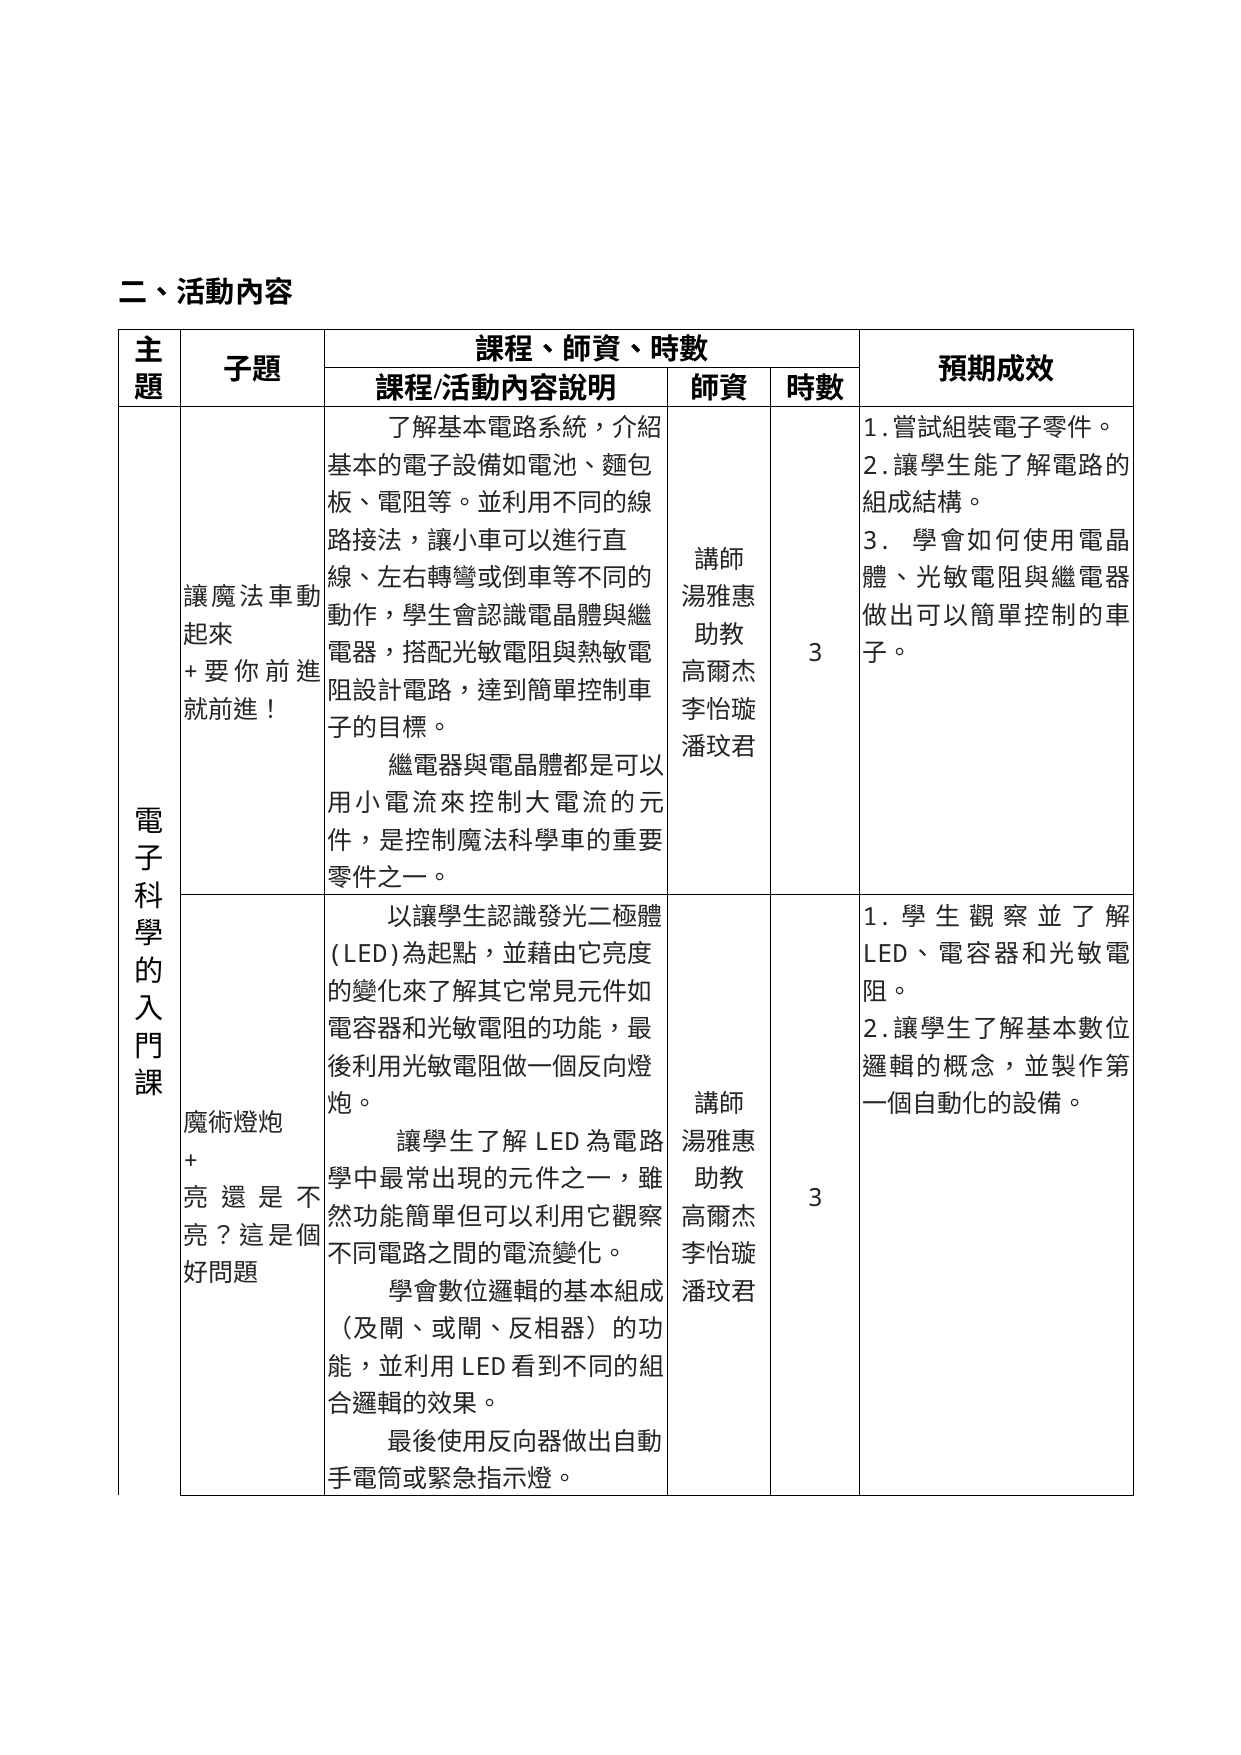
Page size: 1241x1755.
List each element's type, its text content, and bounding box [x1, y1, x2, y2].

table_cell 講師 湯雅惠 助教 高爾杰 李怡璇 潘玟君 [668, 895, 770, 1495]
table_cell 以讓學生認識發光二極體(LED)為起點，並藉由它亮度的變化來了解其它常見元件如電容器和光敏電阻的功能，最後利用光敏電阻做一個反向燈炮。 讓學生了解LED為電路學中最常出現的元件之一，雖然功能簡單但可以利用它觀察不同電路之間的電流變化。 學會數位邏輯的基本組成（及閘、或閘、反相器）的功能，並利用LED看到不同的組合邏輯的效果。 最後使用反向器做出自動手電筒或緊急指示燈。 [325, 895, 667, 1495]
table_header 預期成效 [860, 330, 1133, 406]
table_cell 3 [771, 407, 859, 894]
table_cell 課程/活動內容說明 [325, 368, 667, 406]
table_cell 讓魔法車動起來 +要你前進就前進！ [181, 407, 324, 894]
table_cell 時數 [771, 368, 859, 406]
table_cell 講師 湯雅惠 助教 高爾杰 李怡璇 潘玟君 [668, 407, 770, 894]
text 二、活動內容 [118, 272, 1122, 310]
table_cell 師資 [668, 368, 770, 406]
table_cell 魔術燈炮 + 亮還是不亮？這是個好問題 [181, 895, 324, 1495]
table_cell 3 [771, 895, 859, 1495]
table_header 課程、師資、時數 [325, 330, 859, 367]
table_header 子題 [181, 330, 324, 406]
table_cell 電子科學的入門課 [119, 407, 180, 1495]
table_cell 1.學生觀察並了解LED、電容器和光敏電阻。 2.讓學生了解基本數位邏輯的概念，並製作第一個自動化的設備。 [860, 895, 1133, 1495]
table_cell 1.嘗試組裝電子零件。 2.讓學生能了解電路的組成結構。 3. 學會如何使用電晶體、光敏電阻與繼電器做出可以簡單控制的車子。 [860, 407, 1133, 894]
table_cell 了解基本電路系統，介紹基本的電子設備如電池、麵包板、電阻等。並利用不同的線路接法，讓小車可以進行直線、左右轉彎或倒車等不同的動作，學生會認識電晶體與繼電器，搭配光敏電阻與熱敏電阻設計電路，達到簡單控制車子的目標。 繼電器與電晶體都是可以用小電流來控制大電流的元件，是控制魔法科學車的重要零件之一。 [325, 407, 667, 894]
table_header 主題 [119, 330, 180, 406]
